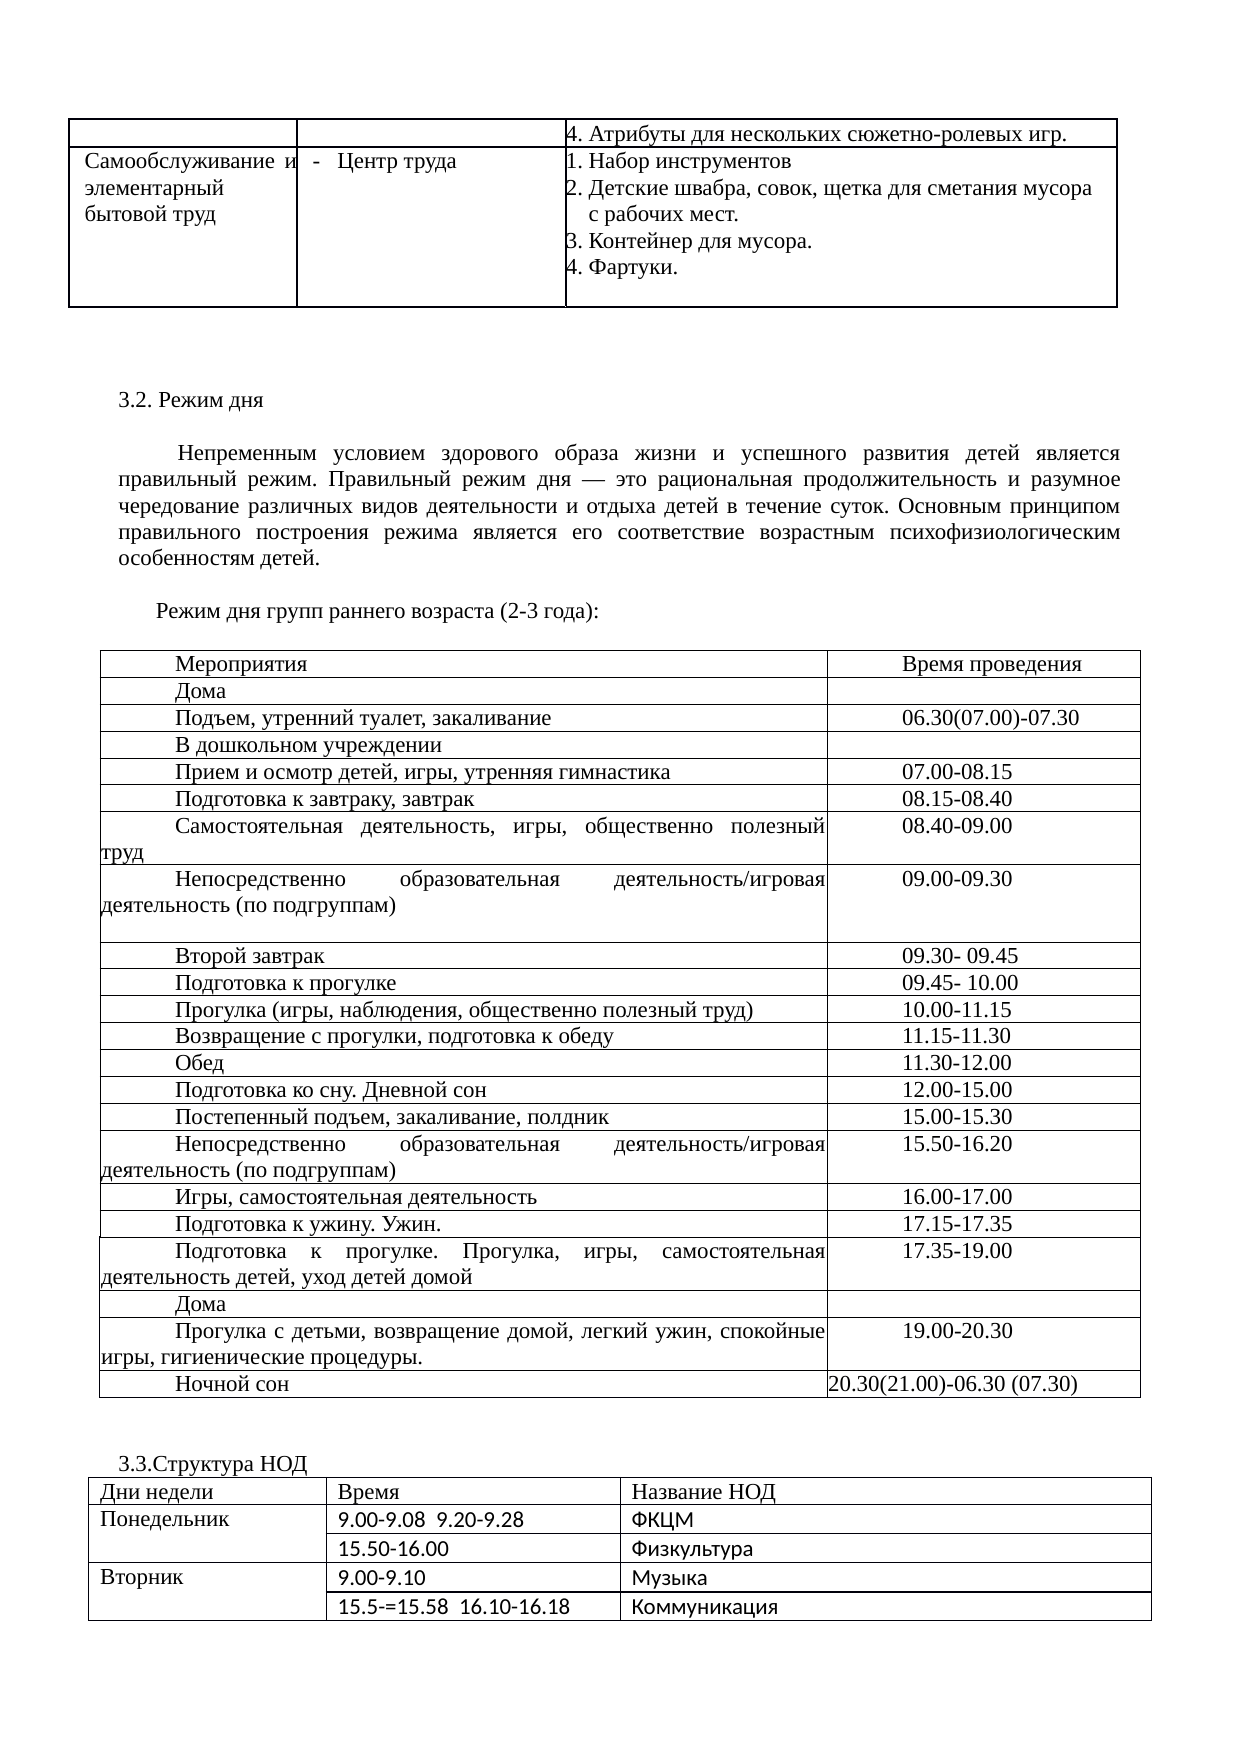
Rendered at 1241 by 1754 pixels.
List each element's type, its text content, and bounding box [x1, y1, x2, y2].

table_cell Возвращение с прогулки, подготовка к обеду [101, 1023, 827, 1049]
table_cell 17.35-19.00 [828, 1238, 1140, 1290]
table_cell Самостоятельная деятельность, игры, общественно полезный труд [101, 812, 827, 864]
table_header Название НОД [621, 1478, 1151, 1504]
table_cell 10.00-11.15 [828, 996, 1140, 1022]
table_cell 15.5-=15.58 16.10-16.18 [327, 1593, 620, 1620]
table_cell 16.00-17.00 [828, 1184, 1140, 1209]
table_cell Самообслуживание и элементарный бытовой труд [70, 148, 296, 306]
table_cell [298, 120, 565, 146]
table_cell Дома [101, 678, 827, 704]
table_cell 08.40-09.00 [828, 812, 1140, 864]
table_cell Коммуникация [621, 1593, 1151, 1620]
table_cell 07.00-08.15 [828, 759, 1140, 784]
table_cell [70, 120, 296, 146]
table_cell 20.30(21.00)-06.30 (07.30) [828, 1371, 1140, 1397]
table_cell 15.50-16.20 [828, 1131, 1140, 1183]
text 3.3.Структура НОД [118, 1450, 1122, 1477]
table_cell Подготовка к прогулке [101, 969, 827, 995]
table_cell Прогулка с детьми, возвращение домой, легкий ужин, спокойные игры, гигиенические процедуры. [100, 1318, 827, 1370]
table_cell 09.45- 10.00 [828, 969, 1140, 995]
table_cell Понедельник [89, 1505, 326, 1562]
table_cell Музыка [621, 1563, 1151, 1591]
table_cell 11.30-12.00 [828, 1050, 1140, 1076]
table_cell Прием и осмотр детей, игры, утренняя гимнастика [101, 759, 827, 784]
text Непременным условием здорового образа жизни и успешного развития детей является правильный режим. Правильный режим дня — это рациональная продолжительность и разумное чередование различных видов деятельности и отдыха детей в течение суток. Основным принципом правильного построения режима является его соответствие возрастным психофизиологическим особенностям детей. [118, 439, 1122, 571]
table_cell ФКЦМ [621, 1505, 1151, 1533]
table_cell Обед [101, 1050, 827, 1076]
table_cell Вторник [89, 1563, 326, 1620]
table_cell Подъем, утренний туалет, закаливание [101, 705, 827, 731]
table_cell Ночной сон [100, 1371, 827, 1397]
table_cell Дома [100, 1291, 827, 1317]
table_header Время проведения [828, 651, 1140, 677]
table_cell Непосредственно образовательная деятельность/игровая деятельность (по подгруппам) [101, 1131, 827, 1183]
table_cell 09.30- 09.45 [828, 943, 1140, 968]
table_cell 09.00-09.30 [828, 865, 1140, 941]
table_header Мероприятия [101, 651, 827, 677]
table_cell 1. Набор инструментов 2. Детские швабра, совок, щетка для сметания мусора с рабочих мест. 3. Контейнер для мусора. 4. Фартуки. [567, 148, 1116, 306]
table_cell 9.00-9.08 9.20-9.28 [327, 1505, 620, 1533]
table_cell 19.00-20.30 [828, 1318, 1140, 1370]
table_header Дни недели [89, 1478, 326, 1504]
table_cell Подготовка к ужину. Ужин. [101, 1211, 827, 1236]
text 3.2. Режим дня [118, 386, 1122, 413]
table_cell Подготовка к прогулке. Прогулка, игры, самостоятельная деятельность детей, уход детей домой [100, 1238, 827, 1290]
table_cell [828, 1291, 1140, 1317]
table_cell 11.15-11.30 [828, 1023, 1140, 1049]
table_cell 17.15-17.35 [828, 1211, 1140, 1236]
table_cell 08.15-08.40 [828, 785, 1140, 811]
table_cell Постепенный подъем, закаливание, полдник [101, 1104, 827, 1129]
table_cell Второй завтрак [101, 943, 827, 968]
table_cell [828, 678, 1140, 704]
table_cell [828, 732, 1140, 757]
table_cell 4. Атрибуты для нескольких сюжетно-ролевых игр. [567, 120, 1116, 146]
table_cell Физкультура [621, 1534, 1151, 1562]
table_header Время [327, 1478, 620, 1504]
table_cell Подготовка ко сну. Дневной сон [101, 1077, 827, 1103]
text Режим дня групп раннего возраста (2-3 года): [156, 597, 1122, 623]
table_cell 15.50-16.00 [327, 1534, 620, 1562]
table_cell Игры, самостоятельная деятельность [101, 1184, 827, 1209]
table_cell 15.00-15.30 [828, 1104, 1140, 1129]
table_cell В дошкольном учреждении [101, 732, 827, 757]
table_cell 12.00-15.00 [828, 1077, 1140, 1103]
table_cell Прогулка (игры, наблюдения, общественно полезный труд) [101, 996, 827, 1022]
table_cell Подготовка к завтраку, завтрак [101, 785, 827, 811]
table_cell 9.00-9.10 [327, 1563, 620, 1591]
table_cell Непосредственно образовательная деятельность/игровая деятельность (по подгруппам) [101, 865, 827, 941]
table_cell 06.30(07.00)-07.30 [828, 705, 1140, 731]
table_cell - Центр труда [298, 148, 565, 306]
